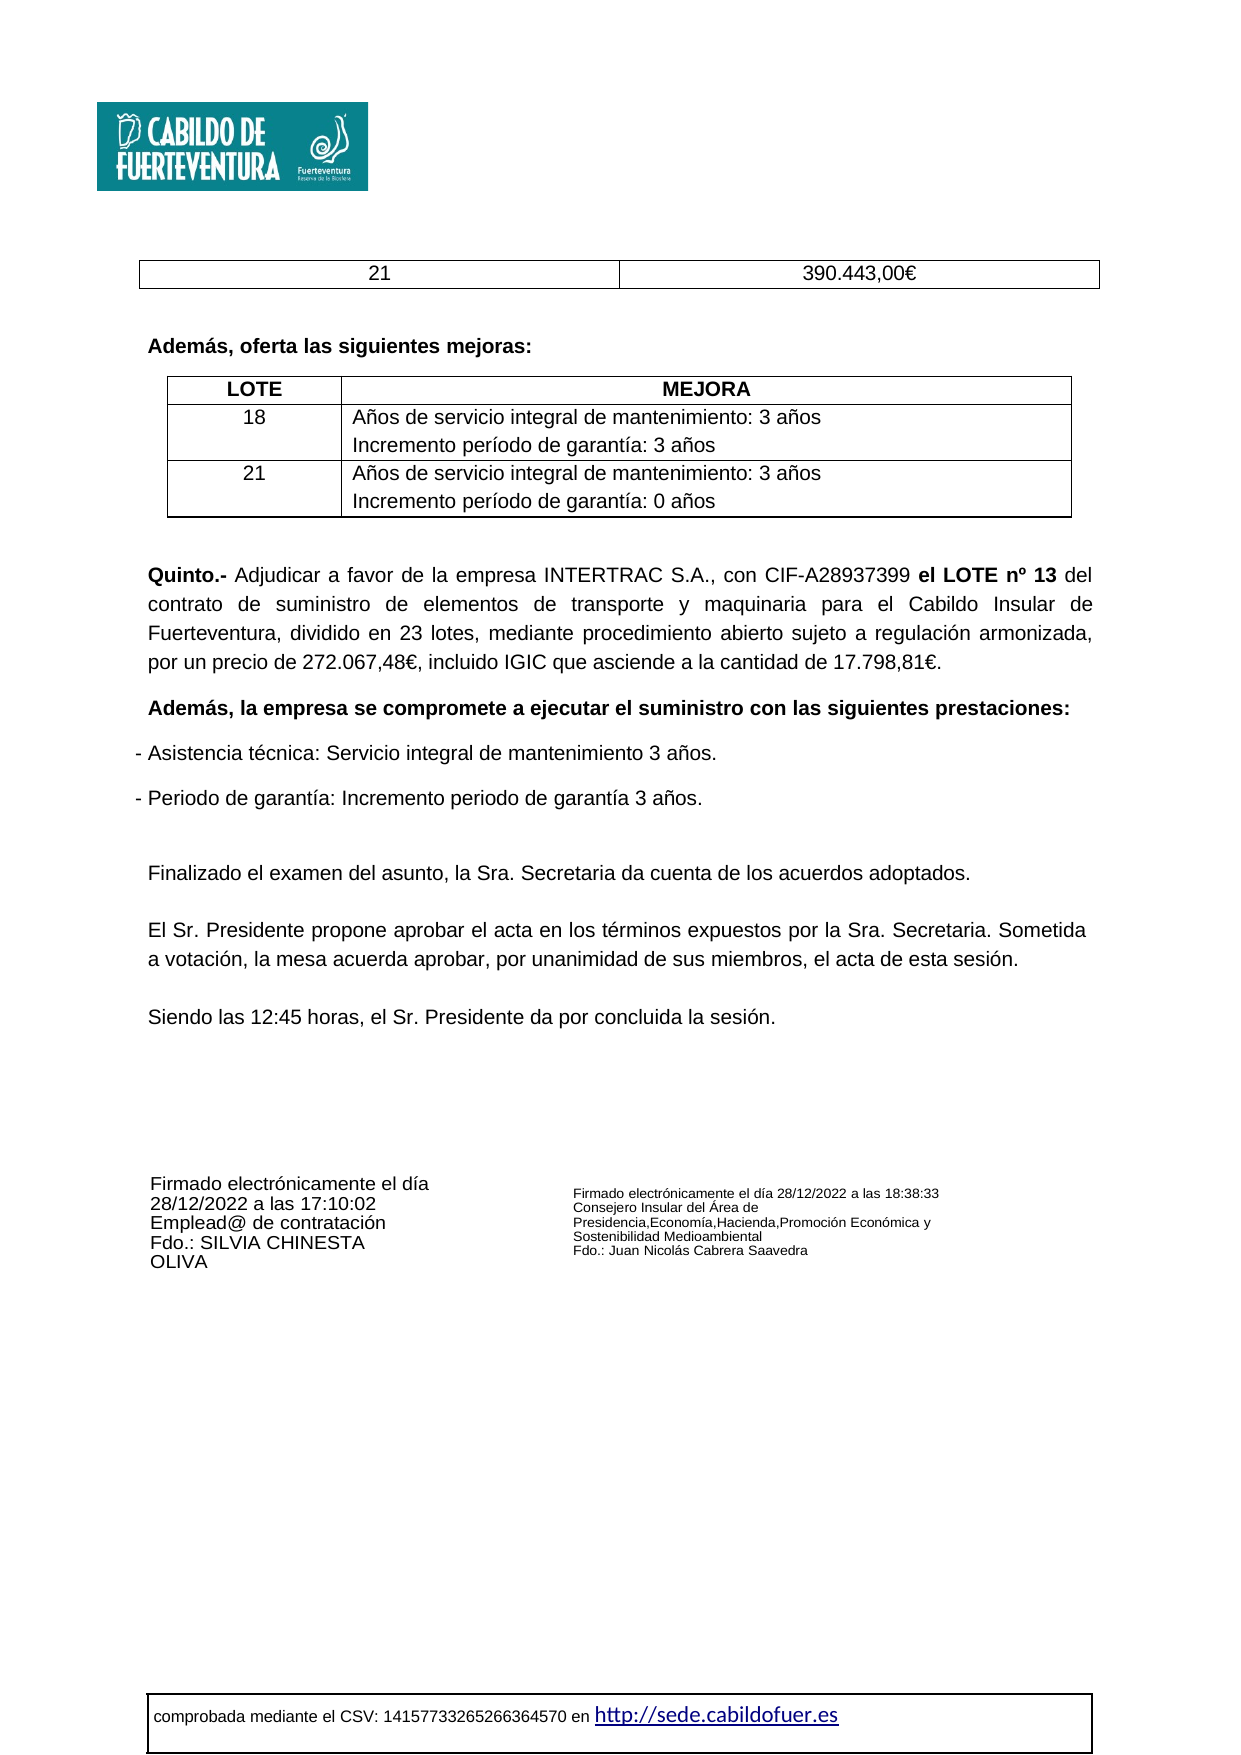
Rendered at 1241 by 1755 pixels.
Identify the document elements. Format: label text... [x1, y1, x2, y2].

text Emplead@ de contratación Fdo.: SILVIA CHINESTA OLIVA [150, 1214, 428, 1272]
table_header LOTE [168, 377, 341, 404]
table_cell Años de servicio integral de mantenimiento: 3 años Incremento período de garantía: 0 años [342, 461, 1071, 516]
table_header MEJORA [342, 377, 1071, 404]
text Quinto.- Adjudicar a favor de la empresa INTERTRAC S.A., con CIF-A28937399 el LOTE nº 13 del contrato de suministro de elementos de transporte y maquinaria para el Cabildo Insular de Fuerteventura, dividido en 23 lotes, mediante procedimiento abierto sujeto a regulación armonizada, por un precio de 272.067,48€, incluido IGIC que asciende a la cantidad de 17.798,81€. [148, 563, 1093, 674]
subtitle Además, oferta las siguientes mejoras: [147, 333, 1113, 357]
subtitle Además, la empresa se compromete a ejecutar el suministro con las siguientes prestaciones: [148, 695, 1113, 719]
list Asistencia técnica: Servicio integral de mantenimiento 3 años. [135, 741, 1113, 765]
text Fdo.: Juan Nicolás Cabrera Saavedra [573, 1244, 1113, 1258]
list Periodo de garantía: Incremento periodo de garantía 3 años. [135, 786, 1113, 810]
table_cell Años de servicio integral de mantenimiento: 3 años Incremento período de garantía: 3 años [342, 405, 1071, 460]
text El Sr. Presidente propone aprobar el acta en los términos expuestos por la Sra. Secretaria. Sometida a votación, la mesa acuerda aprobar, por unanimidad de sus miembros, el acta de esta sesión. [148, 918, 1093, 971]
table_cell 18 [168, 405, 341, 460]
text Finalizado el examen del asunto, la Sra. Secretaria da cuenta de los acuerdos adoptados. [148, 860, 1113, 884]
text Firmado electrónicamente el día 28/12/2022 a las 17:10:02 [150, 1175, 429, 1214]
text Firmado electrónicamente el día 28/12/2022 a las 18:38:33 Consejero Insular del Área de Presidencia,Economía,Hacienda,Promoción Económica y Sostenibilidad Medioambiental [573, 1187, 942, 1244]
table_cell 21 [168, 461, 341, 516]
text Siendo las 12:45 horas, el Sr. Presidente da por concluida la sesión. [148, 1004, 1113, 1028]
